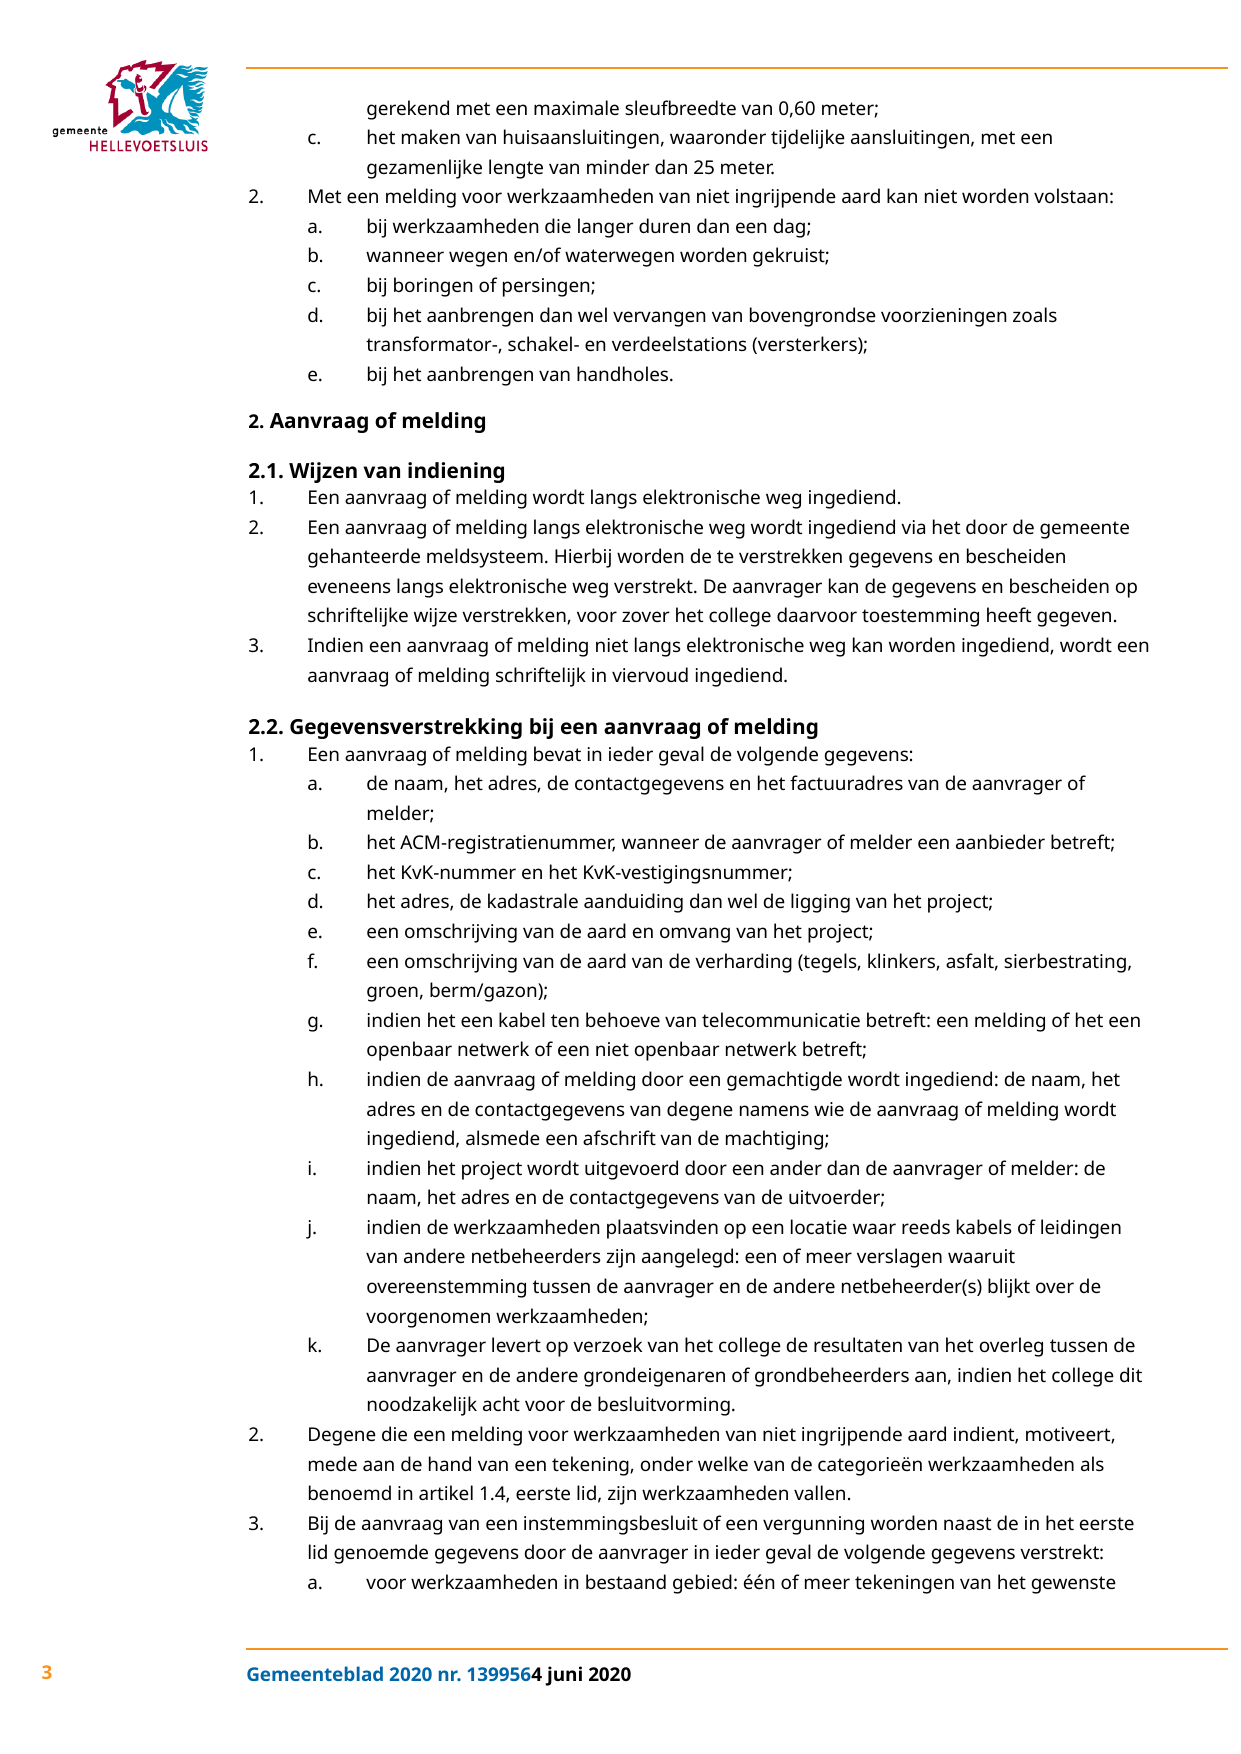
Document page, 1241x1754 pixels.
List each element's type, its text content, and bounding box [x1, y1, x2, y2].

text 2. Aanvraag of melding [248, 407, 1152, 435]
text 2.2. Gegevensverstrekking bij een aanvraag of melding [248, 712, 1152, 741]
list het maken van huisaansluitingen, waaronder tijdelijke aansluitingen, met een gezamenlijke lengte van minder dan 25 meter. [307, 124, 1152, 180]
list De aanvrager levert op verzoek van het college de resultaten van het overleg tussen de aanvrager en de andere grondeigenaren of grondbeheerders aan, indien het college dit noodzakelijk acht voor de besluitvorming. [307, 1332, 1152, 1417]
list bij het aanbrengen van handholes. [307, 361, 1152, 387]
list Een aanvraag of melding wordt langs elektronische weg ingediend. [248, 484, 1152, 510]
list indien het project wordt uitgevoerd door een ander dan de aanvrager of melder: de naam, het adres en de contactgegevens van de uitvoerder; [307, 1155, 1152, 1210]
picture [41, 47, 231, 172]
list Met een melding voor werkzaamheden van niet ingrijpende aard kan niet worden volstaan: [248, 183, 1152, 209]
list bij het aanbrengen dan wel vervangen van bovengrondse voorzieningen zoals transformator-, schakel- en verdeelstations (versterkers); [307, 302, 1152, 357]
list het ACM-registratienummer, wanneer de aanvrager of melder een aanbieder betreft; [307, 829, 1152, 855]
list het KvK-nummer en het KvK-vestigingsnummer; [307, 859, 1152, 885]
list indien het een kabel ten behoeve van telecommunicatie betreft: een melding of het een openbaar netwerk of een niet openbaar netwerk betreft; [307, 1007, 1152, 1062]
list een omschrijving van de aard en omvang van het project; [307, 918, 1152, 944]
list Een aanvraag of melding langs elektronische weg wordt ingediend via het door de gemeente gehanteerde meldsysteem. Hierbij worden de te verstrekken gegevens en bescheiden eveneens langs elektronische weg verstrekt. De aanvrager kan de gegevens en bescheiden op schriftelijke wijze verstrekken, voor zover het college daarvoor toestemming heeft gegeven. [248, 514, 1152, 628]
list voor werkzaamheden in bestaand gebied: één of meer tekeningen van het gewenste [307, 1569, 1152, 1595]
list wanneer wegen en/of waterwegen worden gekruist; [307, 243, 1152, 268]
list de naam, het adres, de contactgegevens en het factuuradres van de aanvrager of melder; [307, 770, 1152, 826]
list indien de aanvraag of melding door een gemachtigde wordt ingediend: de naam, het adres en de contactgegevens van degene namens wie de aanvraag of melding wordt ingediend, alsmede een afschrift van de machtiging; [307, 1066, 1152, 1151]
list Bij de aanvraag van een instemmingsbesluit of een vergunning worden naast de in het eerste lid genoemde gegevens door de aanvrager in ieder geval de volgende gegevens verstrekt: [248, 1510, 1152, 1565]
text 2.1. Wijzen van indiening [248, 456, 1152, 484]
list Indien een aanvraag of melding niet langs elektronische weg kan worden ingediend, wordt een aanvraag of melding schriftelijk in viervoud ingediend. [248, 632, 1152, 688]
list gerekend met een maximale sleufbreedte van 0,60 meter; [307, 95, 1152, 121]
list Degene die een melding voor werkzaamheden van niet ingrijpende aard indient, motiveert, mede aan de hand van een tekening, onder welke van de categorieën werkzaamheden als benoemd in artikel 1.4, eerste lid, zijn werkzaamheden vallen. [248, 1421, 1152, 1506]
list een omschrijving van de aard van de verharding (tegels, klinkers, asfalt, sierbestrating, groen, berm/gazon); [307, 948, 1152, 1003]
list bij werkzaamheden die langer duren dan een dag; [307, 213, 1152, 239]
list indien de werkzaamheden plaatsvinden op een locatie waar reeds kabels of leidingen van andere netbeheerders zijn aangelegd: een of meer verslagen waaruit overeenstemming tussen de aanvrager en de andere netbeheerder(s) blijkt over de voorgenomen werkzaamheden; [307, 1214, 1152, 1328]
list bij boringen of persingen; [307, 272, 1152, 298]
list Een aanvraag of melding bevat in ieder geval de volgende gegevens: [248, 741, 1152, 766]
list het adres, de kadastrale aanduiding dan wel de ligging van het project; [307, 889, 1152, 914]
